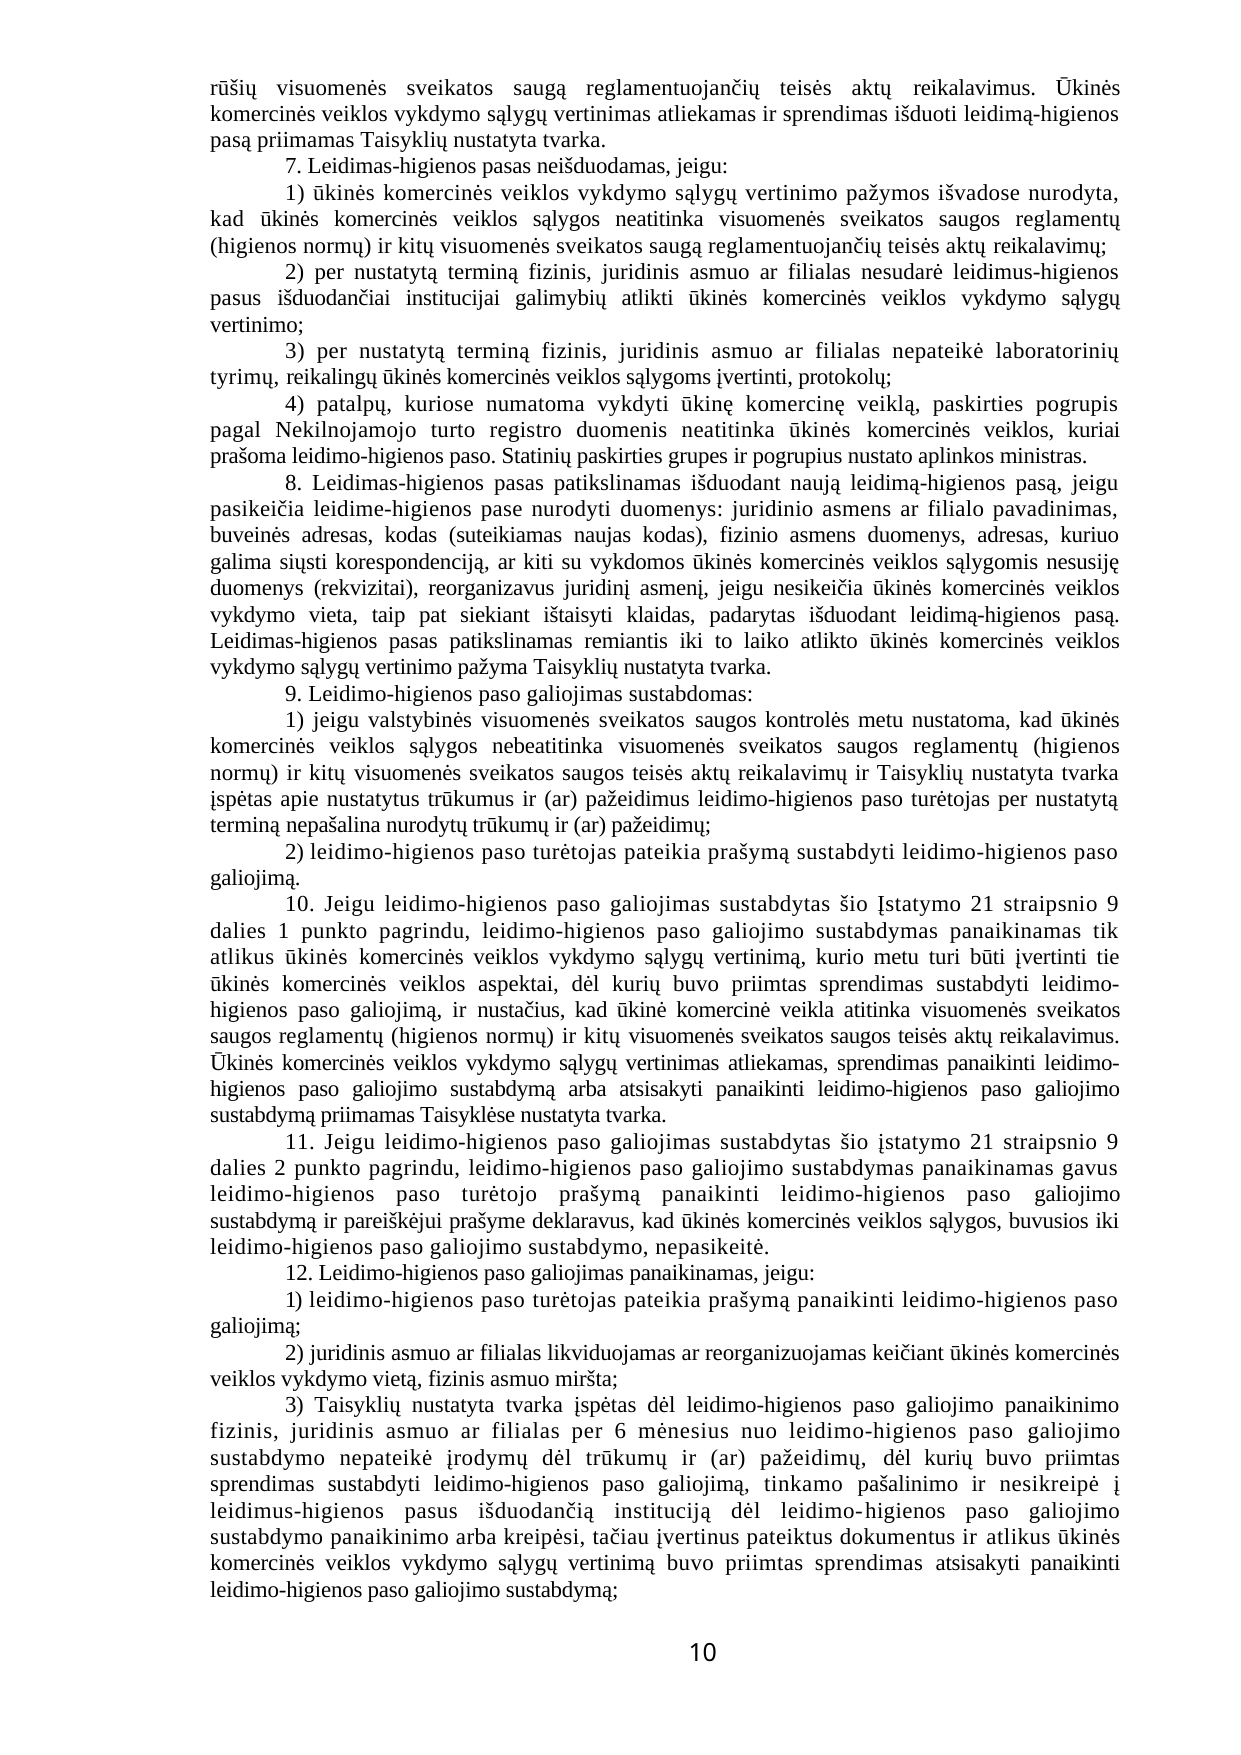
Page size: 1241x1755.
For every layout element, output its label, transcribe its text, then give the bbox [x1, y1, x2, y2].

text 9. Leidimo-higienos paso galiojimas sustabdomas: [210, 680, 1120, 706]
text 1) leidimo-higienos paso turėtojas pateikia prašymą panaikinti leidimo-higienos paso galiojimą; [210, 1286, 1120, 1338]
text 3) per nustatytą terminą fizinis, juridinis asmuo ar filialas nepateikė laboratorinių tyrimų, reikalingų ūkinės komercinės veiklos sąlygoms įvertinti, protokolų; [210, 337, 1120, 390]
text 1) ūkinės komercinės veiklos vykdymo sąlygų vertinimo pažymos išvadose nurodyta, kad ūkinės komercinės veiklos sąlygos neatitinka visuomenės sveikatos saugos reglamentų (higienos normų) ir kitų visuomenės sveikatos saugą reglamentuojančių teisės aktų reikalavimų; [210, 179, 1120, 258]
text 4) patalpų, kuriose numatoma vykdyti ūkinę komercinę veiklą, paskirties pogrupis pagal Nekilnojamojo turto registro duomenis neatitinka ūkinės komercinės veiklos, kuriai prašoma leidimo-higienos paso. Statinių paskirties grupes ir pogrupius nustato aplinkos ministras. [210, 390, 1120, 469]
text 3) Taisyklių nustatyta tvarka įspėtas dėl leidimo-higienos paso galiojimo panaikinimo fizinis, juridinis asmuo ar filialas per 6 mėnesius nuo leidimo-higienos paso galiojimo sustabdymo nepateikė įrodymų dėl trūkumų ir (ar) pažeidimų, dėl kurių buvo priimtas sprendimas sustabdyti leidimo-higienos paso galiojimą, tinkamo pašalinimo ir nesikreipė į leidimus-higienos pasus išduodančią instituciją dėl leidimo-higienos paso galiojimo sustabdymo panaikinimo arba kreipėsi, tačiau įvertinus pateiktus dokumentus ir atlikus ūkinės komercinės veiklos vykdymo sąlygų vertinimą buvo priimtas sprendimas atsisakyti panaikinti leidimo-higienos paso galiojimo sustabdymą; [210, 1391, 1120, 1602]
text rūšių visuomenės sveikatos saugą reglamentuojančių teisės aktų reikalavimus. Ūkinės komercinės veiklos vykdymo sąlygų vertinimas atliekamas ir sprendimas išduoti leidimą-higienos pasą priimamas Taisyklių nustatyta tvarka. [210, 73, 1120, 153]
text 10. Jeigu leidimo-higienos paso galiojimas sustabdytas šio Įstatymo 21 straipsnio 9 dalies 1 punkto pagrindu, leidimo-higienos paso galiojimo sustabdymas panaikinamas tik atlikus ūkinės komercinės veiklos vykdymo sąlygų vertinimą, kurio metu turi būti įvertinti tie ūkinės komercinės veiklos aspektai, dėl kurių buvo priimtas sprendimas sustabdyti leidimo-higienos paso galiojimą, ir nustačius, kad ūkinė komercinė veikla atitinka visuomenės sveikatos saugos reglamentų (higienos normų) ir kitų visuomenės sveikatos saugos teisės aktų reikalavimus. Ūkinės komercinės veiklos vykdymo sąlygų vertinimas atliekamas, sprendimas panaikinti leidimo-higienos paso galiojimo sustabdymą arba atsisakyti panaikinti leidimo-higienos paso galiojimo sustabdymą priimamas Taisyklėse nustatyta tvarka. [210, 891, 1120, 1128]
text 7. Leidimas-higienos pasas neišduodamas, jeigu: [210, 153, 1120, 179]
text 12. Leidimo-higienos paso galiojimas panaikinamas, jeigu: [210, 1259, 1120, 1286]
text 11. Jeigu leidimo-higienos paso galiojimas sustabdytas šio įstatymo 21 straipsnio 9 dalies 2 punkto pagrindu, leidimo-higienos paso galiojimo sustabdymas panaikinamas gavus leidimo-higienos paso turėtojo prašymą panaikinti leidimo-higienos paso galiojimo sustabdymą ir pareiškėjui prašyme deklaravus, kad ūkinės komercinės veiklos sąlygos, buvusios iki leidimo-higienos paso galiojimo sustabdymo, nepasikeitė. [210, 1128, 1120, 1259]
text 8. Leidimas-higienos pasas patikslinamas išduodant naują leidimą-higienos pasą, jeigu pasikeičia leidime-higienos pase nurodyti duomenys: juridinio asmens ar filialo pavadinimas, buveinės adresas, kodas (suteikiamas naujas kodas), fizinio asmens duomenys, adresas, kuriuo galima siųsti korespondenciją, ar kiti su vykdomos ūkinės komercinės veiklos sąlygomis nesusiję duomenys (rekvizitai), reorganizavus juridinį asmenį, jeigu nesikeičia ūkinės komercinės veiklos vykdymo vieta, taip pat siekiant ištaisyti klaidas, padarytas išduodant leidimą-higienos pasą. Leidimas-higienos pasas patikslinamas remiantis iki to laiko atlikto ūkinės komercinės veiklos vykdymo sąlygų vertinimo pažyma Taisyklių nustatyta tvarka. [210, 469, 1120, 680]
text 2) leidimo-higienos paso turėtojas pateikia prašymą sustabdyti leidimo-higienos paso galiojimą. [210, 838, 1120, 891]
text 1) jeigu valstybinės visuomenės sveikatos saugos kontrolės metu nustatoma, kad ūkinės komercinės veiklos sąlygos nebeatitinka visuomenės sveikatos saugos reglamentų (higienos normų) ir kitų visuomenės sveikatos saugos teisės aktų reikalavimų ir Taisyklių nustatyta tvarka įspėtas apie nustatytus trūkumus ir (ar) pažeidimus leidimo-higienos paso turėtojas per nustatytą terminą nepašalina nurodytų trūkumų ir (ar) pažeidimų; [210, 706, 1120, 838]
text 2) per nustatytą terminą fizinis, juridinis asmuo ar filialas nesudarė leidimus-higienos pasus išduodančiai institucijai galimybių atlikti ūkinės komercinės veiklos vykdymo sąlygų vertinimo; [210, 258, 1120, 337]
text 2) juridinis asmuo ar filialas likviduojamas ar reorganizuojamas keičiant ūkinės komercinės veiklos vykdymo vietą, fizinis asmuo miršta; [210, 1338, 1120, 1391]
